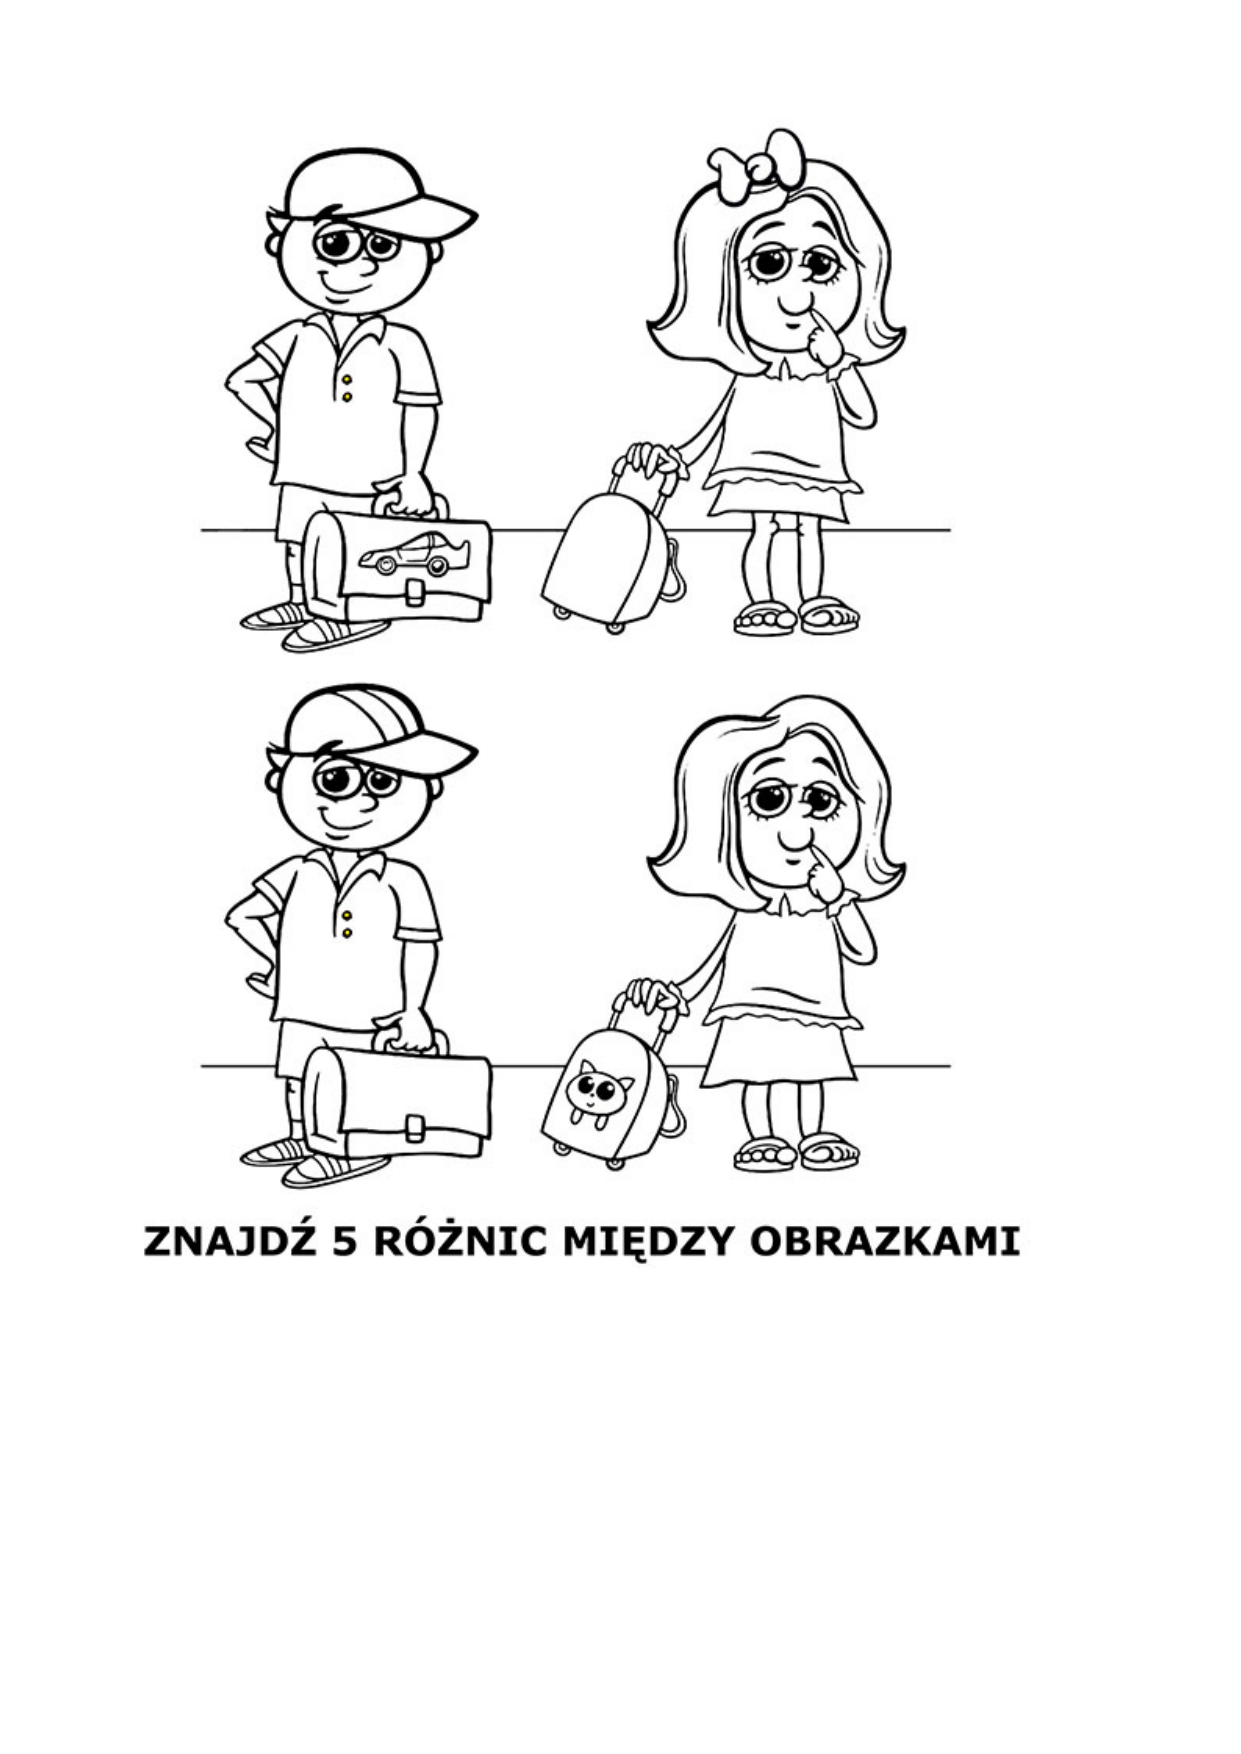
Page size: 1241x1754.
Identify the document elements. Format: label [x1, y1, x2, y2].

picture [118, 118, 1056, 1275]
